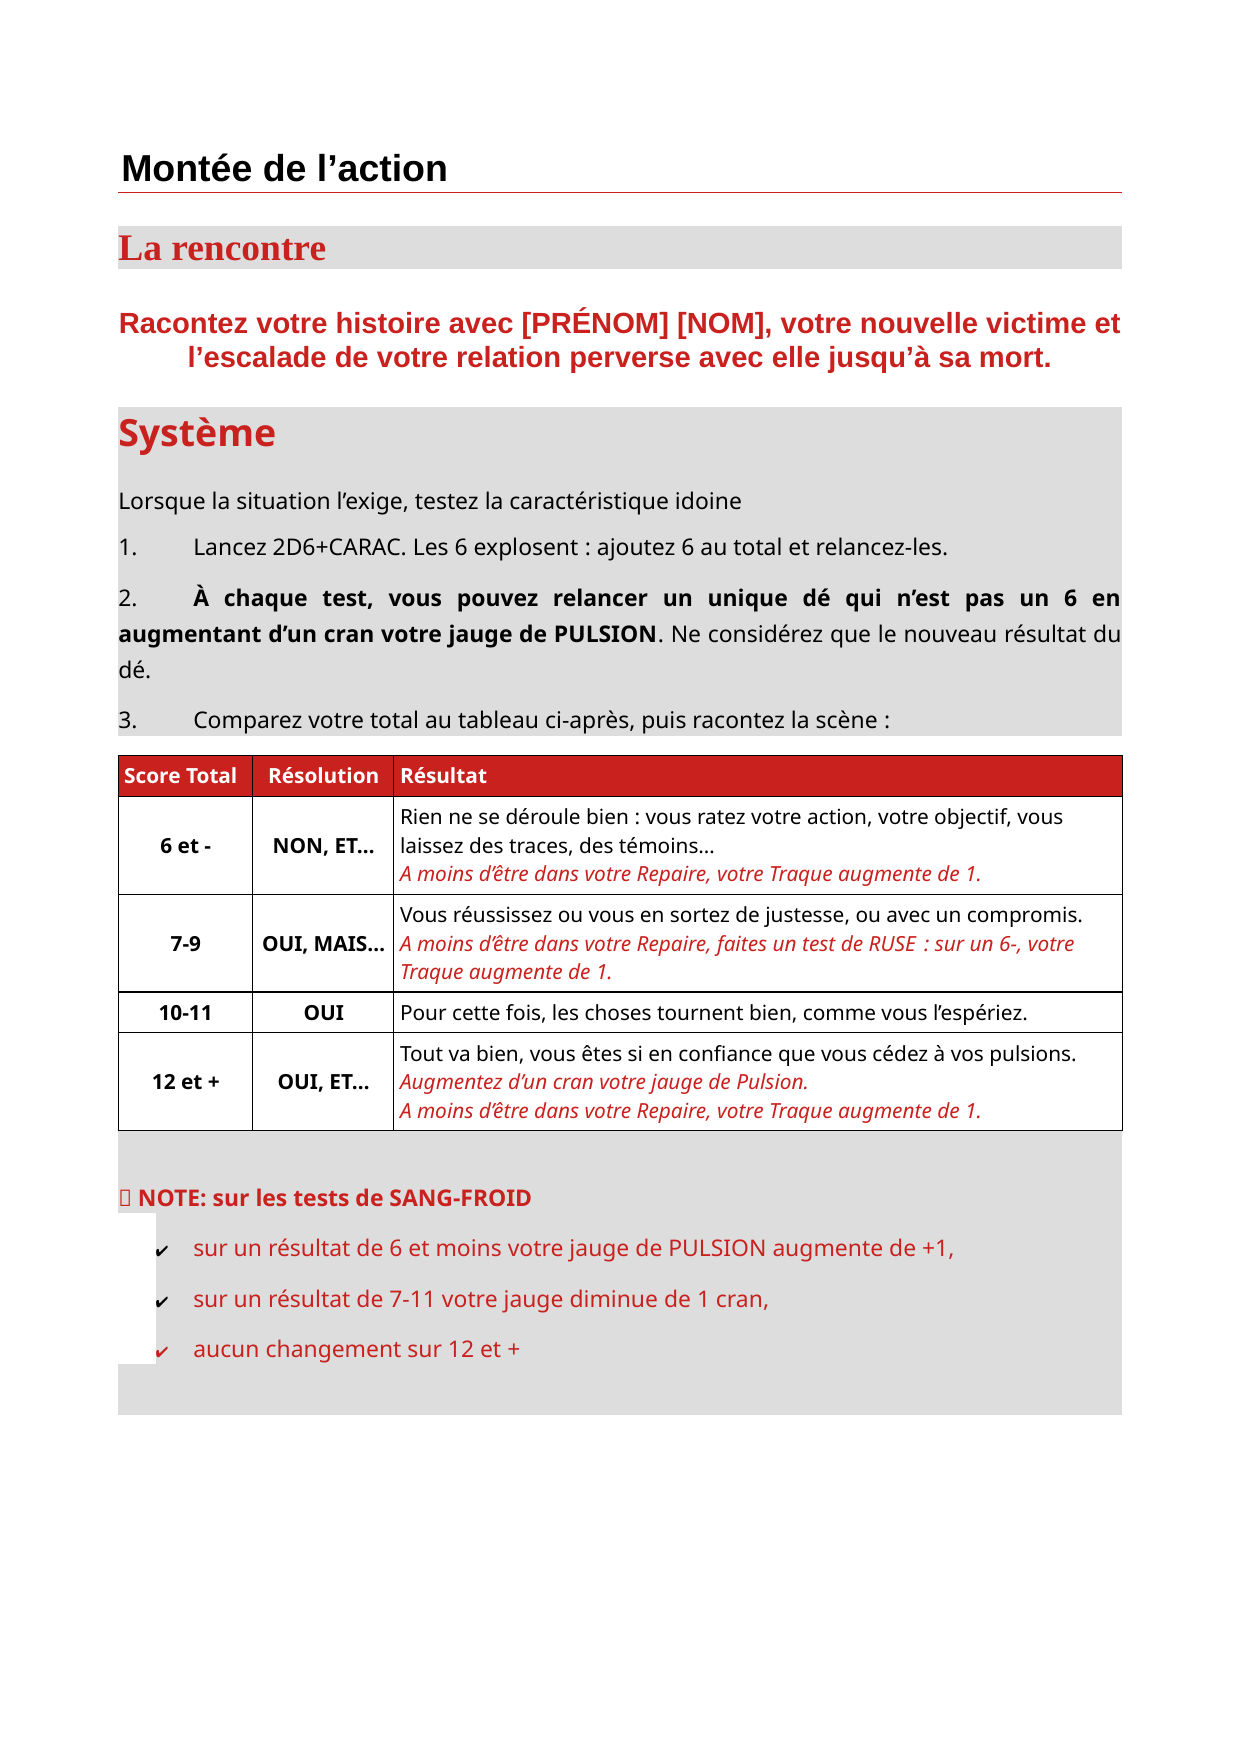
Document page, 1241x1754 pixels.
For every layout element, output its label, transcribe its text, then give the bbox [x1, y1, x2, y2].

list Comparez votre total au tableau ci-après, puis racontez la scène : [118, 704, 1122, 736]
table_cell OUI [253, 993, 393, 1032]
list Lancez 2D6+CARAC. Les 6 explosent : ajoutez 6 au total et relancez-les. [118, 531, 1122, 563]
subtitle Système [118, 407, 1122, 458]
list sur un résultat de 6 et moins votre jauge de PULSION augmente de +1, [156, 1232, 1122, 1263]
table_header Résultat [394, 756, 1122, 796]
table_cell 6 et - [119, 797, 252, 893]
subtitle Racontez votre histoire avec [PRÉNOM] [NOM], votre nouvelle victime et l’escalade de votre relation perverse avec elle jusqu’à sa mort. [118, 306, 1122, 373]
text 💡 NOTE: sur les tests de SANG-FROID [118, 1182, 1122, 1213]
table_cell OUI, MAIS… [253, 895, 393, 991]
table_cell NON, ET… [253, 797, 393, 893]
text Lorsque la situation l’exige, testez la caractéristique idoine [118, 485, 1122, 516]
table_cell Pour cette fois, les choses tournent bien, comme vous l’espériez. [394, 993, 1122, 1032]
table_header Score Total [119, 756, 252, 796]
table_cell Vous réussissez ou vous en sortez de justesse, ou avec un compromis. A moins d’être dans votre Repaire, faites un test de RUSE : sur un 6-, votre Traque augmente de 1. [394, 895, 1122, 991]
list sur un résultat de 7-11 votre jauge diminue de 1 cran, [156, 1283, 1122, 1314]
table_cell 10-11 [119, 993, 252, 1032]
table_cell Rien ne se déroule bien : vous ratez votre action, votre objectif, vous laissez des traces, des témoins… A moins d’être dans votre Repaire, votre Traque augmente de 1. [394, 797, 1122, 893]
table_cell 7-9 [119, 895, 252, 991]
table_cell OUI, ET… [253, 1033, 393, 1130]
table_cell Tout va bien, vous êtes si en confiance que vous cédez à vos pulsions. Augmentez d’un cran votre jauge de Pulsion. A moins d’être dans votre Repaire, votre Traque augmente de 1. [394, 1033, 1122, 1130]
subtitle La rencontre [118, 226, 1122, 269]
list aucun changement sur 12 et + [156, 1333, 1122, 1364]
table_header Résolution [253, 756, 393, 796]
table_cell 12 et + [119, 1033, 252, 1130]
subtitle Montée de l’action [118, 143, 1122, 192]
list À chaque test, vous pouvez relancer un unique dé qui n’est pas un 6 en augmentant d’un cran votre jauge de PULSION. Ne considérez que le nouveau résultat du dé. [118, 582, 1122, 685]
